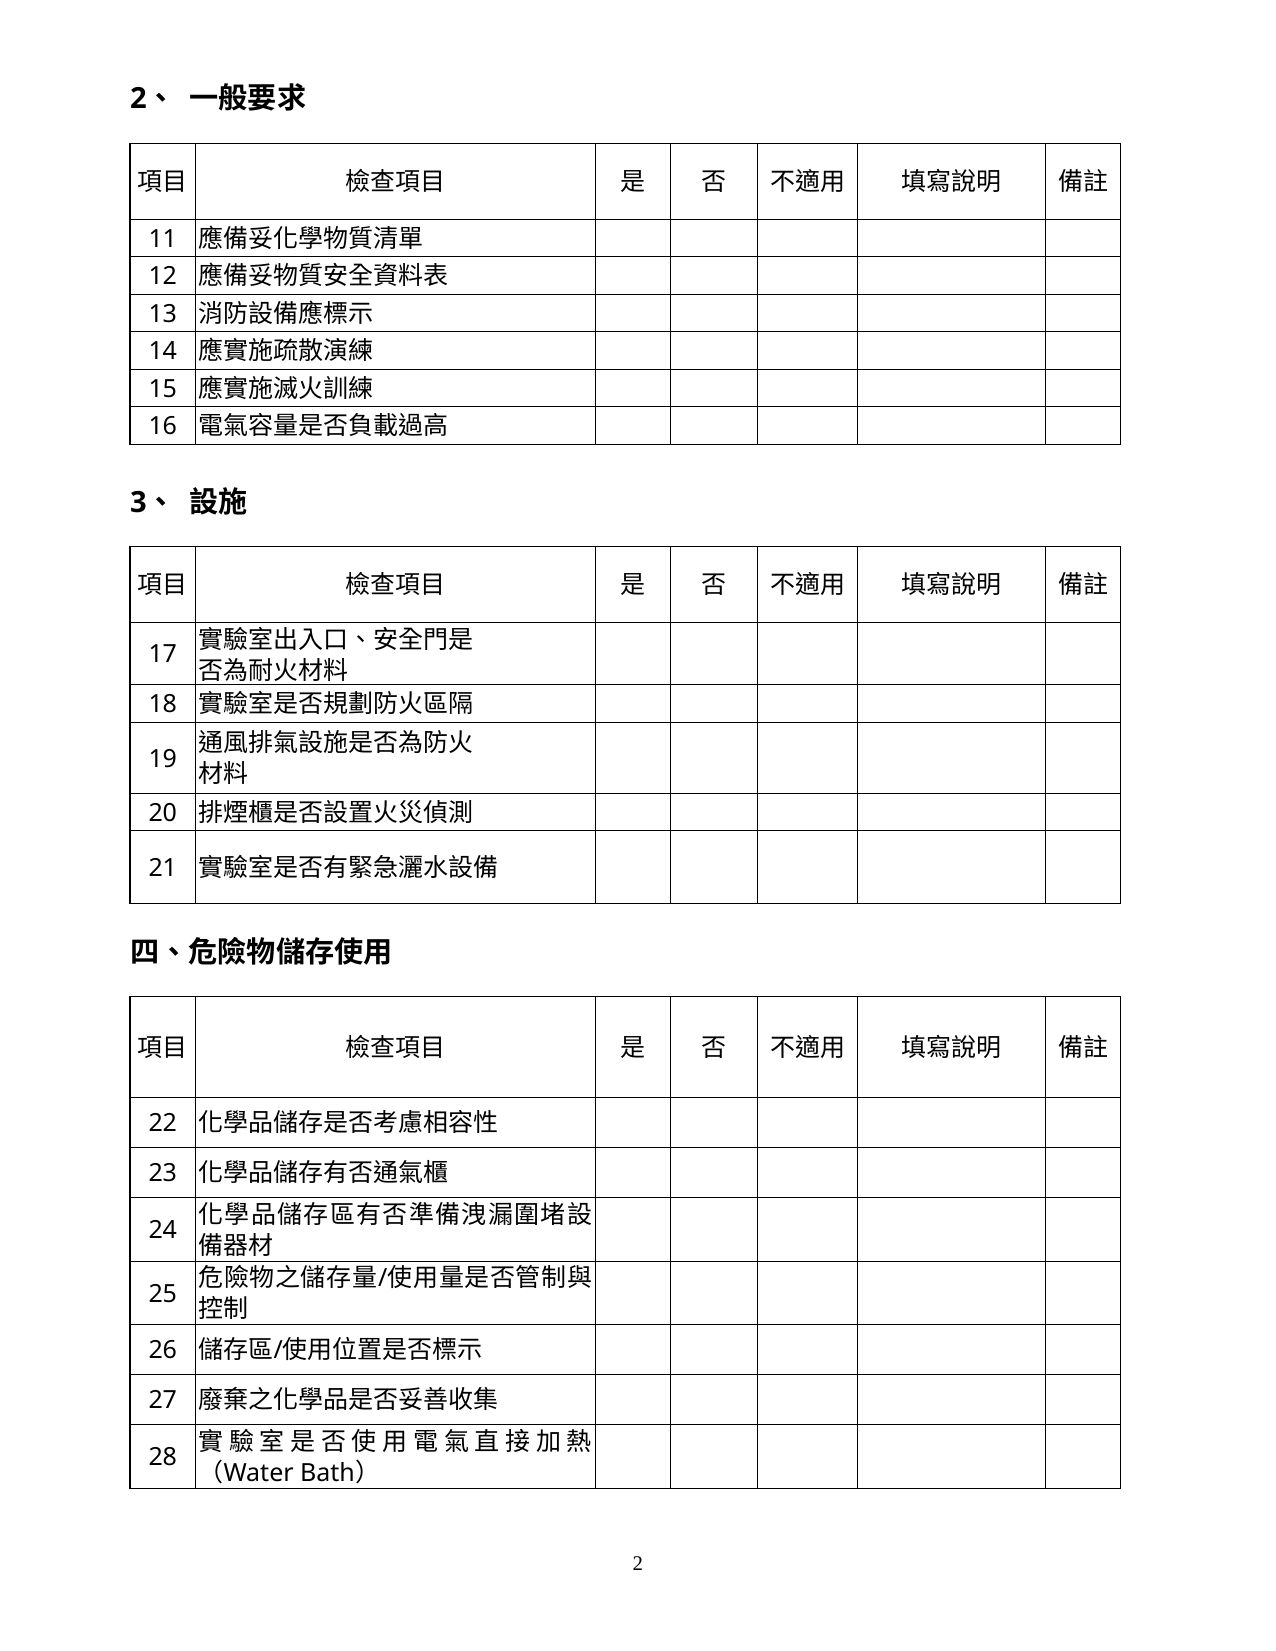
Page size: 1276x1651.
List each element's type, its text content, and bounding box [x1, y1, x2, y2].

table_cell [858, 1375, 1045, 1424]
table_cell [1046, 1098, 1120, 1147]
table_cell [758, 1325, 857, 1374]
table_cell [1046, 794, 1120, 830]
table_cell [758, 623, 857, 684]
table_cell [758, 257, 857, 293]
table_cell [596, 723, 670, 793]
table_cell [596, 1098, 670, 1147]
table_cell [671, 257, 757, 293]
table_cell [1046, 295, 1120, 331]
table_cell [758, 295, 857, 331]
table_cell [758, 332, 857, 368]
table_cell [758, 685, 857, 722]
table_cell [596, 831, 670, 903]
table_cell [671, 794, 757, 830]
table_cell [758, 407, 857, 443]
table_cell [596, 295, 670, 331]
table_cell [671, 407, 757, 443]
table_header 不適用 [758, 144, 857, 218]
table_cell [671, 1148, 757, 1197]
table_header 不適用 [758, 997, 857, 1097]
table_cell 11 [131, 220, 195, 256]
table_cell [1046, 623, 1120, 684]
table_cell 應備妥化學物質清單 [196, 220, 595, 256]
table_cell 通風排氣設施是否為防火 材料 [196, 723, 595, 793]
table_cell [858, 794, 1045, 830]
table_cell [858, 220, 1045, 256]
table_cell 實驗室是否使用電氣直接加熱（Water Bath） [196, 1425, 595, 1488]
table_cell [671, 1375, 757, 1424]
list 一般要求 [130, 75, 1145, 117]
table_cell [1046, 1425, 1120, 1488]
table_header 否 [671, 997, 757, 1097]
table_cell 應備妥物質安全資料表 [196, 257, 595, 293]
table_cell 15 [131, 370, 195, 406]
text 四、危險物儲存使用 [130, 929, 1145, 971]
table_cell [596, 1148, 670, 1197]
table_cell [671, 1425, 757, 1488]
table_cell [596, 407, 670, 443]
table_cell [858, 723, 1045, 793]
table_cell [858, 407, 1045, 443]
table_cell 26 [131, 1325, 195, 1374]
table_cell [596, 332, 670, 368]
table_cell 24 [131, 1198, 195, 1261]
table_cell [1046, 1325, 1120, 1374]
table_cell 18 [131, 685, 195, 722]
table_cell 22 [131, 1098, 195, 1147]
table_cell [758, 1375, 857, 1424]
table_cell [671, 332, 757, 368]
table_cell [671, 831, 757, 903]
table_cell [758, 1148, 857, 1197]
table_cell [1046, 1198, 1120, 1261]
table_cell [858, 1425, 1045, 1488]
table_cell [858, 1262, 1045, 1324]
table_cell 實驗室是否規劃防火區隔 [196, 685, 595, 722]
table_cell [671, 220, 757, 256]
table_header 檢查項目 [196, 547, 595, 622]
table_cell [671, 623, 757, 684]
table_header 檢查項目 [196, 997, 595, 1097]
table_cell [858, 623, 1045, 684]
table_cell [671, 1262, 757, 1324]
table_header 是 [596, 997, 670, 1097]
table_cell 19 [131, 723, 195, 793]
table_cell [758, 831, 857, 903]
table_cell [596, 220, 670, 256]
table_header 填寫說明 [858, 997, 1045, 1097]
table_cell 應實施滅火訓練 [196, 370, 595, 406]
table_cell [758, 1262, 857, 1324]
table_cell [858, 332, 1045, 368]
table_cell [596, 1375, 670, 1424]
table_cell [596, 794, 670, 830]
table_cell [758, 220, 857, 256]
table_cell 排煙櫃是否設置火災偵測 [196, 794, 595, 830]
table_cell [858, 257, 1045, 293]
table_cell [858, 370, 1045, 406]
table_cell [758, 1098, 857, 1147]
table_cell [1046, 831, 1120, 903]
table_cell [1046, 370, 1120, 406]
table_cell [1046, 407, 1120, 443]
table_cell 23 [131, 1148, 195, 1197]
table_cell [1046, 332, 1120, 368]
table_cell 25 [131, 1262, 195, 1324]
table_cell [1046, 1262, 1120, 1324]
table_cell 儲存區/使用位置是否標示 [196, 1325, 595, 1374]
table_cell [858, 1148, 1045, 1197]
table_cell [596, 623, 670, 684]
table_cell [1046, 1375, 1120, 1424]
table_header 備註 [1046, 547, 1120, 622]
table_cell [1046, 257, 1120, 293]
table_cell 12 [131, 257, 195, 293]
table_cell [671, 1198, 757, 1261]
table_header 否 [671, 547, 757, 622]
table_cell 16 [131, 407, 195, 443]
table_cell [596, 1425, 670, 1488]
table_cell [596, 685, 670, 722]
table_cell 應實施疏散演練 [196, 332, 595, 368]
table_cell [1046, 220, 1120, 256]
table_cell [596, 1325, 670, 1374]
table_cell 危險物之儲存量/使用量是否管制與控制 [196, 1262, 595, 1324]
table_cell [596, 257, 670, 293]
table_cell 14 [131, 332, 195, 368]
table_cell [1046, 723, 1120, 793]
table_header 填寫說明 [858, 547, 1045, 622]
table_cell 28 [131, 1425, 195, 1488]
table_cell [758, 794, 857, 830]
table_cell [758, 370, 857, 406]
table_cell 17 [131, 623, 195, 684]
table_header 是 [596, 144, 670, 218]
table_header 備註 [1046, 144, 1120, 218]
table_header 項目 [131, 144, 195, 218]
table_header 是 [596, 547, 670, 622]
list 設施 [130, 478, 1145, 521]
table_cell [758, 1198, 857, 1261]
table_cell [671, 1325, 757, 1374]
table_cell [858, 831, 1045, 903]
table_cell [858, 1198, 1045, 1261]
table_cell [858, 1325, 1045, 1374]
table_cell [596, 370, 670, 406]
table_cell 21 [131, 831, 195, 903]
table_cell 化學品儲存是否考慮相容性 [196, 1098, 595, 1147]
table_cell 化學品儲存區有否準備洩漏圍堵設備器材 [196, 1198, 595, 1261]
table_cell 實驗室是否有緊急灑水設備 [196, 831, 595, 903]
table_header 不適用 [758, 547, 857, 622]
table_cell [596, 1198, 670, 1261]
table_cell [671, 1098, 757, 1147]
table_header 項目 [131, 997, 195, 1097]
table_cell [1046, 1148, 1120, 1197]
table_cell 20 [131, 794, 195, 830]
table_cell 消防設備應標示 [196, 295, 595, 331]
table_cell 27 [131, 1375, 195, 1424]
table_header 備註 [1046, 997, 1120, 1097]
table_cell [758, 723, 857, 793]
table_cell [758, 1425, 857, 1488]
table_cell [1046, 685, 1120, 722]
table_cell [671, 295, 757, 331]
table_cell [858, 295, 1045, 331]
table_header 檢查項目 [196, 144, 595, 218]
table_header 項目 [131, 547, 195, 622]
table_cell 實驗室出入口、安全門是 否為耐火材料 [196, 623, 595, 684]
table_cell 廢棄之化學品是否妥善收集 [196, 1375, 595, 1424]
table_cell [671, 723, 757, 793]
table_cell 13 [131, 295, 195, 331]
table_cell [671, 685, 757, 722]
table_cell 化學品儲存有否通氣櫃 [196, 1148, 595, 1197]
table_header 否 [671, 144, 757, 218]
table_cell [671, 370, 757, 406]
table_cell [858, 685, 1045, 722]
table_header 填寫說明 [858, 144, 1045, 218]
table_cell [596, 1262, 670, 1324]
table_cell 電氣容量是否負載過高 [196, 407, 595, 443]
table_cell [858, 1098, 1045, 1147]
